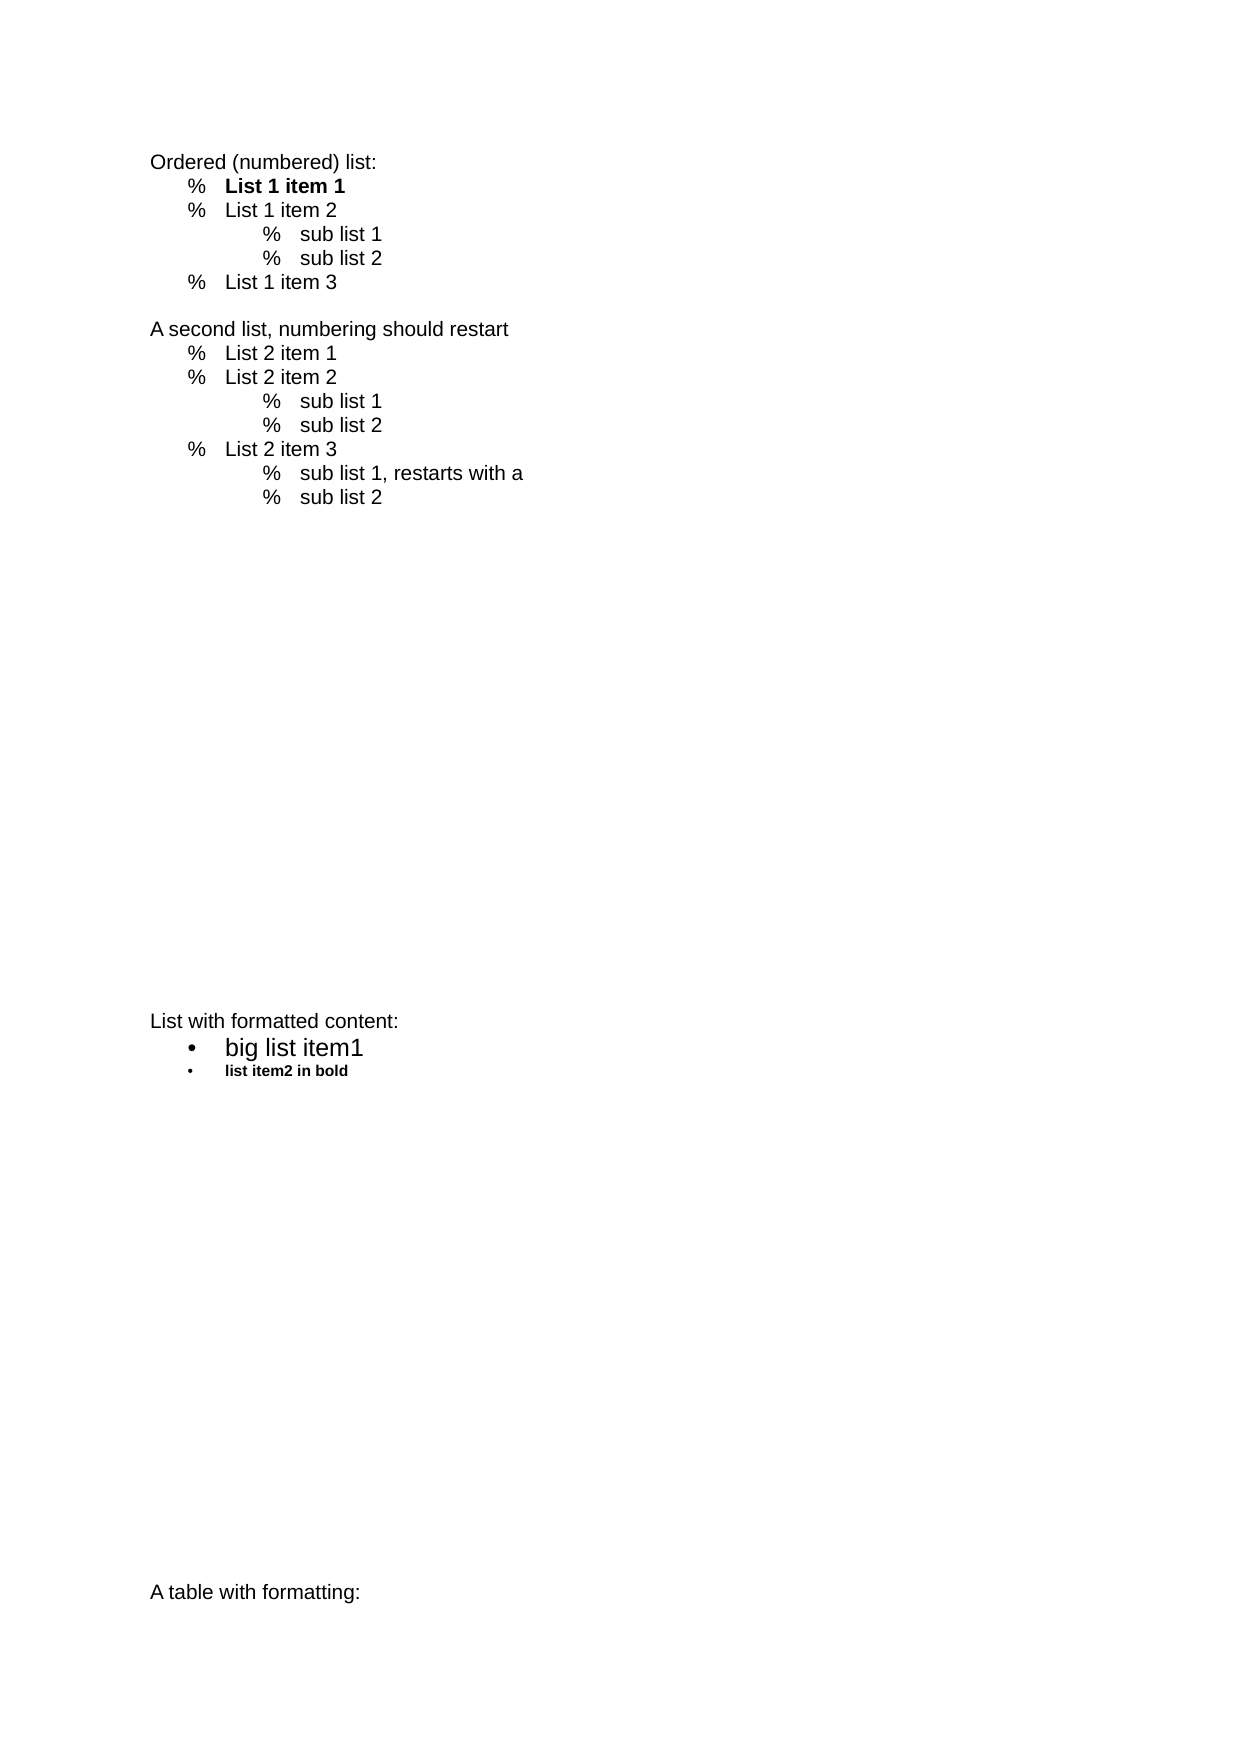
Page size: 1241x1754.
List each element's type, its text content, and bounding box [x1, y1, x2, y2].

list sub list 1, restarts with a [262, 461, 1090, 485]
list List 2 item 2 [187, 365, 1090, 389]
list list item2 in bold [187, 1062, 1090, 1079]
list sub list 1 [262, 222, 1090, 246]
list List 1 item 3 [187, 270, 1090, 294]
text A second list, numbering should restart [150, 317, 1090, 341]
list sub list 2 [262, 485, 1090, 509]
list sub list 2 [262, 413, 1090, 437]
list List 2 item 1 [187, 341, 1090, 365]
list List 2 item 3 [187, 437, 1090, 461]
text A table with formatting: [150, 1579, 1090, 1603]
text List with formatted content: [150, 1009, 1090, 1033]
list sub list 2 [262, 246, 1090, 270]
list List 1 item 1 [187, 174, 1090, 198]
list List 1 item 2 [187, 198, 1090, 222]
list big list item1 [187, 1033, 1090, 1062]
list sub list 1 [262, 389, 1090, 413]
text Ordered (numbered) list: [150, 150, 1090, 174]
